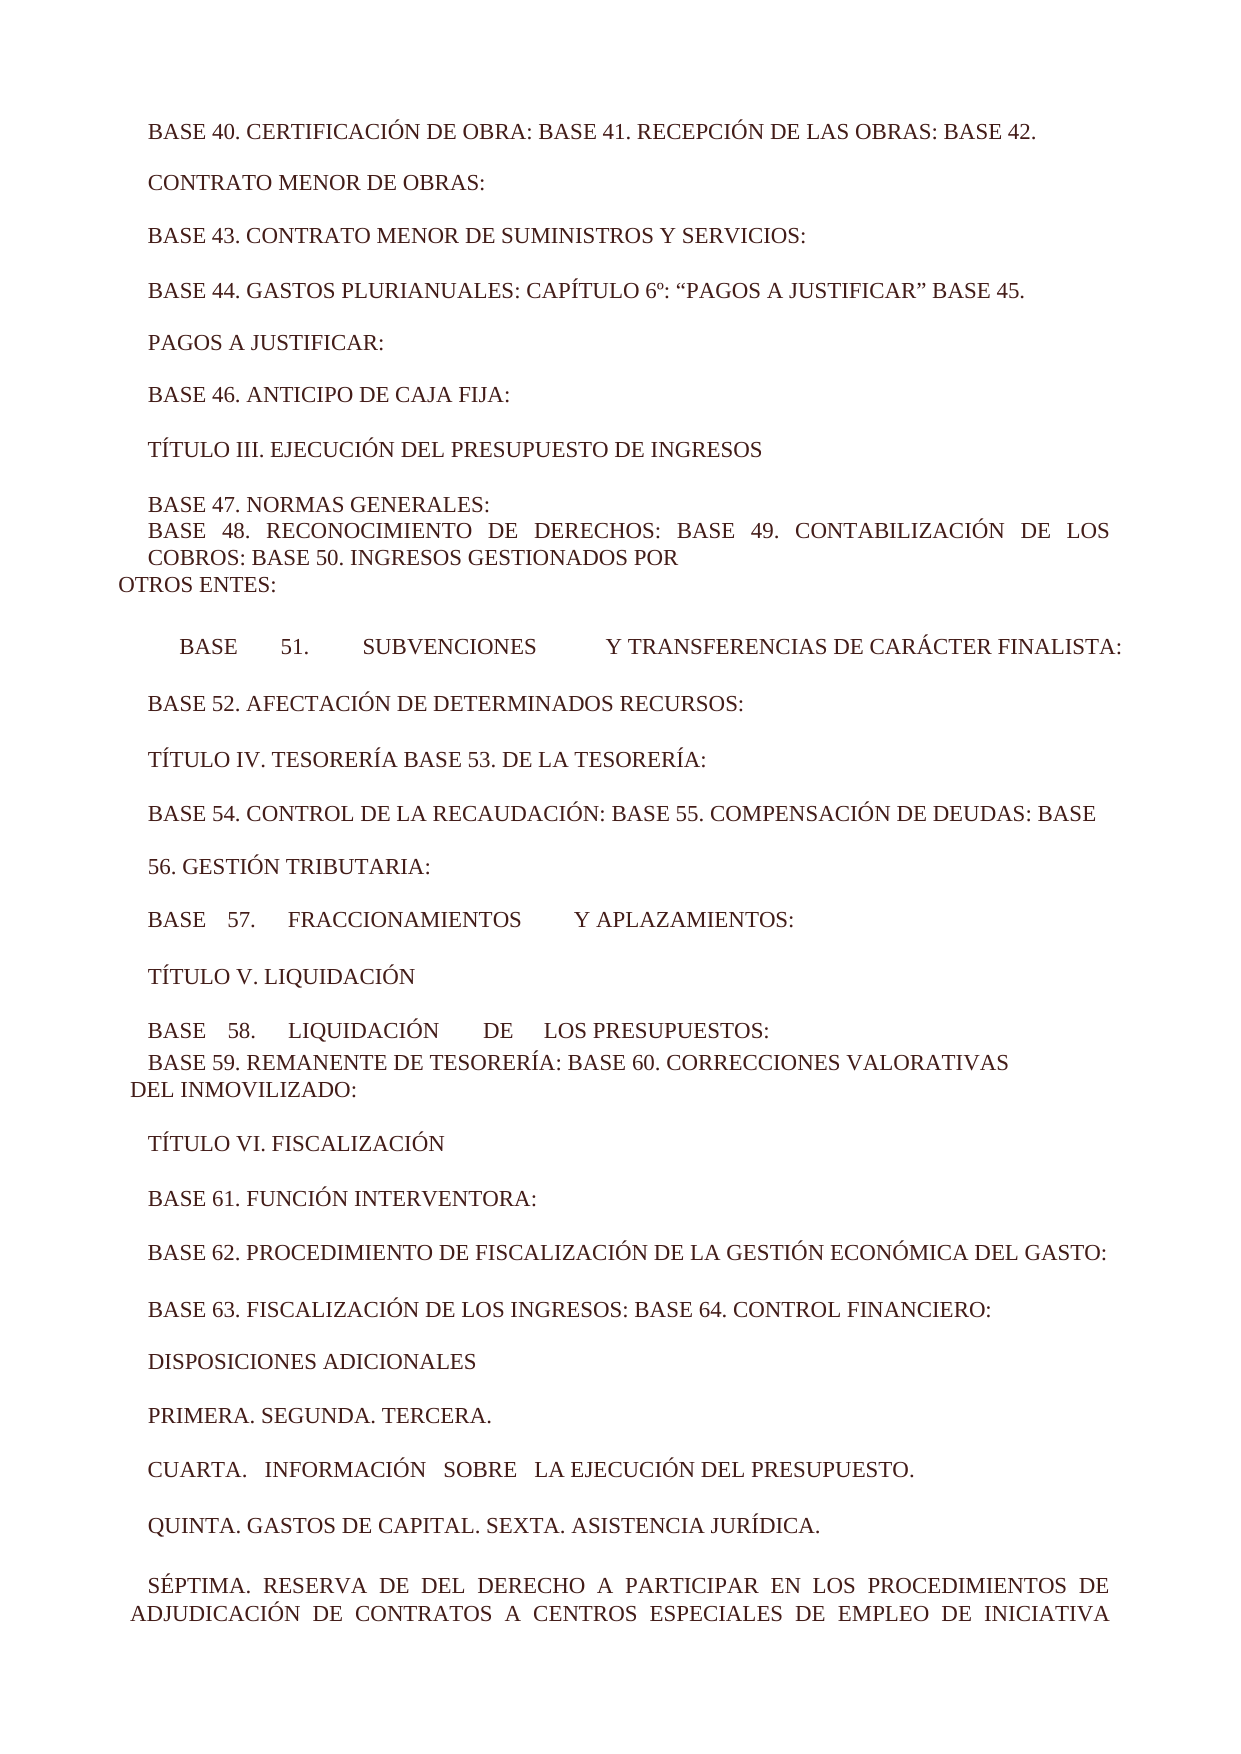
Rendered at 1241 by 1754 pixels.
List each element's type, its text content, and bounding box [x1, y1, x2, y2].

text TÍTULO VI. FISCALIZACIÓN [148, 1130, 1122, 1156]
text BASE 43. CONTRATO MENOR DE SUMINISTROS Y SERVICIOS: [130, 222, 1111, 248]
text BASE 63. FISCALIZACIÓN DE LOS INGRESOS: BASE 64. CONTROL FINANCIERO: DISPOSICIONES ADICIONALES [148, 1296, 1122, 1375]
text BASE 51. SUBVENCIONES Y TRANSFERENCIAS DE CARÁCTER FINALISTA: [130, 633, 1122, 659]
text BASE 46. ANTICIPO DE CAJA FIJA: [148, 381, 1122, 407]
text PRIMERA. SEGUNDA. TERCERA. [148, 1402, 886, 1428]
text BASE 59. REMANENTE DE TESORERÍA: BASE 60. CORRECCIONES VALORATIVAS [148, 1049, 1122, 1076]
text BASE 40. CERTIFICACIÓN DE OBRA: BASE 41. RECEPCIÓN DE LAS OBRAS: BASE 42. CONTRATO MENOR DE OBRAS: [148, 118, 1092, 196]
text BASE 44. GASTOS PLURIANUALES: CAPÍTULO 6º: “PAGOS A JUSTIFICAR” BASE 45. PAGOS A JUSTIFICAR: [148, 277, 1106, 355]
text BASE 57. FRACCIONAMIENTOS Y APLAZAMIENTOS: [130, 906, 1122, 933]
text BASE 47. NORMAS GENERALES: [148, 491, 1122, 517]
text SÉPTIMA. RESERVA DE DEL DERECHO A PARTICIPAR EN LOS PROCEDIMIENTOS DE ADJUDICACIÓN DE CONTRATOS A CENTROS ESPECIALES DE EMPLEO DE INICIATIVA [130, 1572, 1111, 1626]
text OTROS ENTES: [118, 571, 1122, 597]
text BASE 62. PROCEDIMIENTO DE FISCALIZACIÓN DE LA GESTIÓN ECONÓMICA DEL GASTO: [130, 1239, 1122, 1265]
text TÍTULO V. LIQUIDACIÓN [148, 963, 1122, 989]
text BASE 48. RECONOCIMIENTO DE DERECHOS: BASE 49. CONTABILIZACIÓN DE LOS COBROS: BASE 50. INGRESOS GESTIONADOS POR [148, 517, 1111, 570]
text TÍTULO IV. TESORERÍA BASE 53. DE LA TESORERÍA: [148, 746, 970, 773]
text QUINTA. GASTOS DE CAPITAL. SEXTA. ASISTENCIA JURÍDICA. [148, 1512, 1021, 1539]
text BASE 54. CONTROL DE LA RECAUDACIÓN: BASE 55. COMPENSACIÓN DE DEUDAS: BASE 56. GESTIÓN TRIBUTARIA: [148, 800, 1122, 879]
text BASE 52. AFECTACIÓN DE DETERMINADOS RECURSOS: [130, 690, 1122, 716]
text TÍTULO III. EJECUCIÓN DEL PRESUPUESTO DE INGRESOS [130, 436, 1111, 462]
text BASE 58. LIQUIDACIÓN DE LOS PRESUPUESTOS: [130, 1018, 1122, 1044]
text CUARTA. INFORMACIÓN SOBRE LA EJECUCIÓN DEL PRESUPUESTO. [130, 1456, 1122, 1482]
text BASE 61. FUNCIÓN INTERVENTORA: [148, 1184, 1122, 1211]
text DEL INMOVILIZADO: [130, 1076, 1122, 1102]
